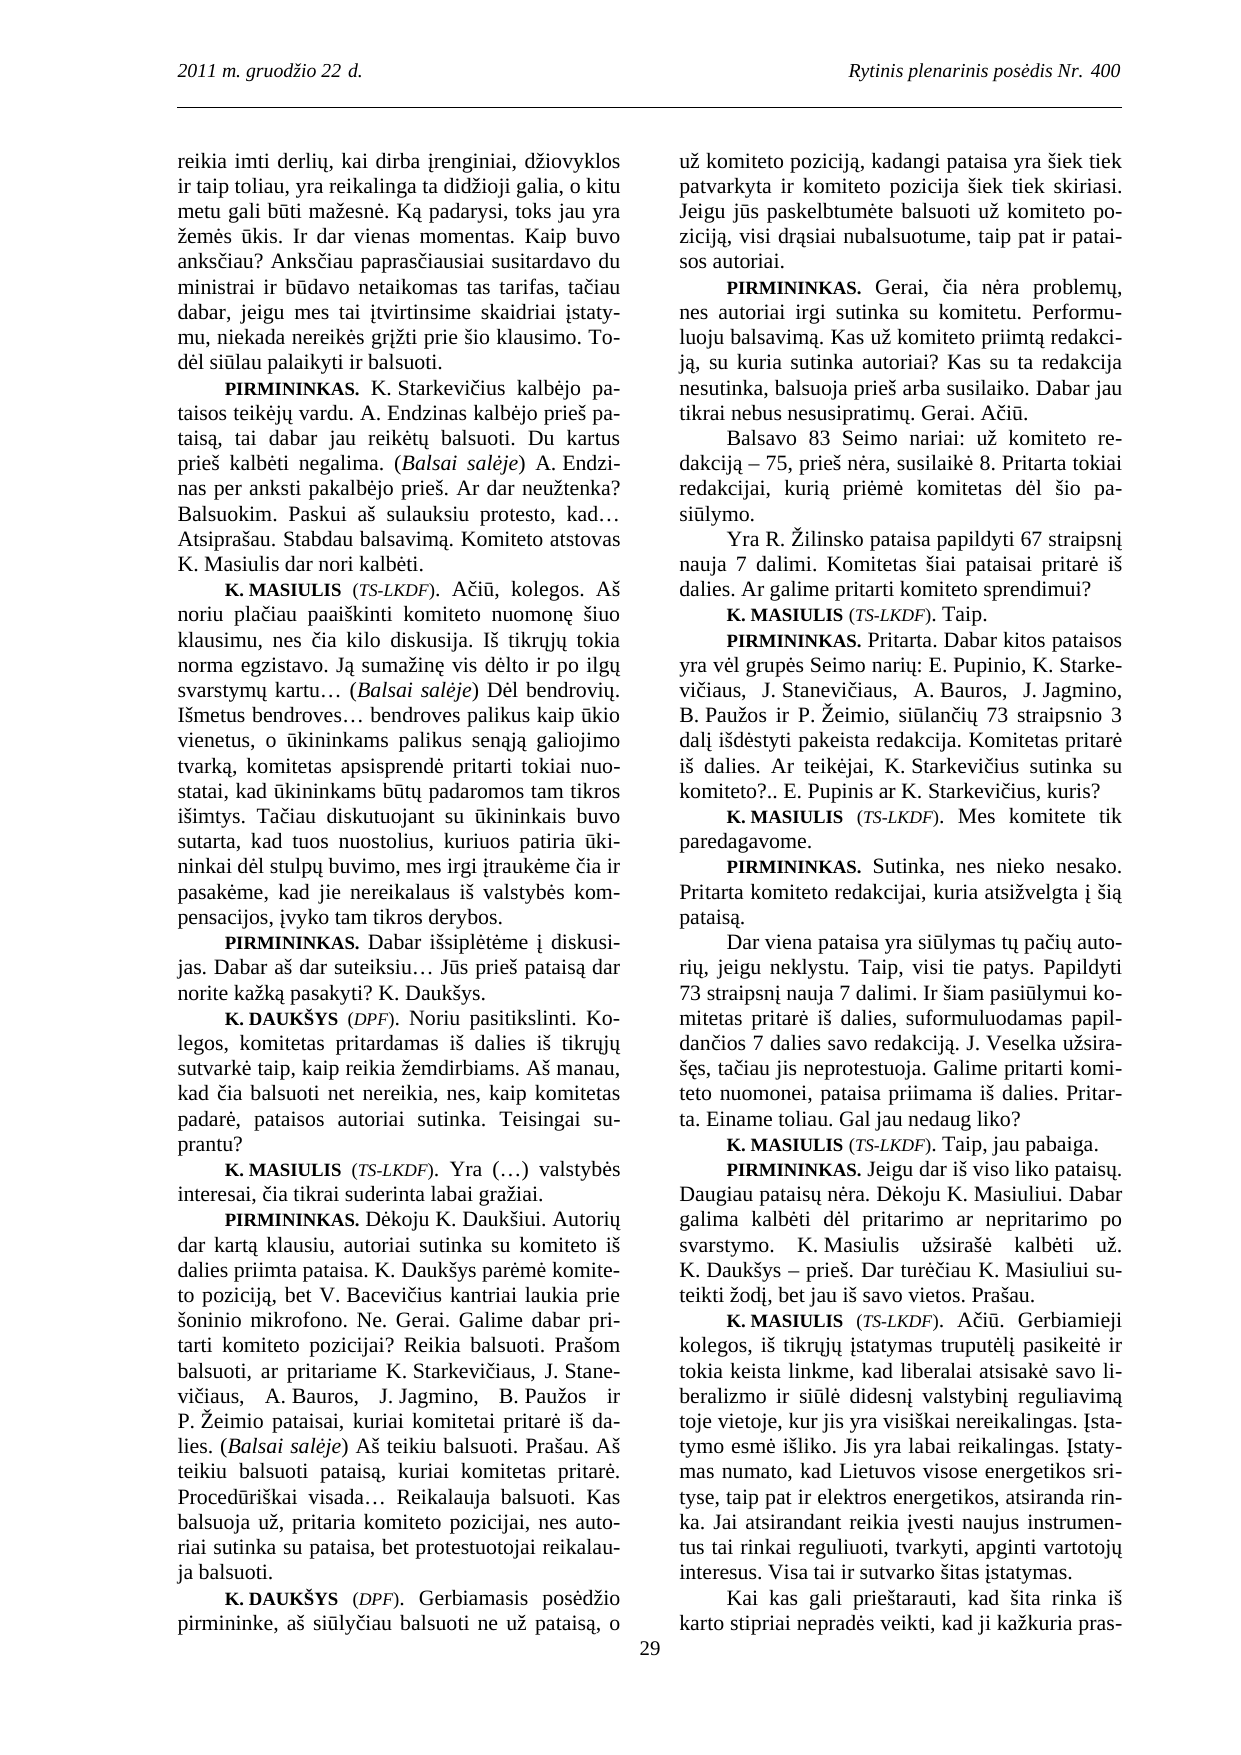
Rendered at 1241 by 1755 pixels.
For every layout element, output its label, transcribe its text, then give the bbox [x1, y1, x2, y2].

text K. MASIULIS (TS-LKDF). Ačiū, ko­le­gos. Aš no­riu pla­čiau pa­aiš­kin­ti ko­mi­te­to nuo­mo­nę šiuo klau­si­mu, nes čia ki­lo dis­ku­si­ja. Iš tik­rų­jų to­kia nor­ma eg­zis­ta­vo. Ją su­ma­ži­nę vis dėl­to ir po il­gų svars­ty­mų kar­tu… (Bal­sai sa­lė­je) Dėl ben­dro­vių. Iš­me­tus ben­dro­ves… ben­dro­ves pa­li­kus kaip ūkio vie­ne­tus, o ūki­nin­kams pa­li­kus se­ną­ją ga­lio­ji­mo tvar­ką, ko­mi­te­tas ap­si­spren­dė pri­tar­ti to­kiai nuo­sta­tai, kad ūki­nin­kams bū­tų pa­da­ro­mos tam tik­ros iš­im­tys. Ta­čiau dis­ku­tuo­jant su ūki­nin­kais bu­vo su­tar­ta, kad tuos nuos­to­lius, ku­riuos pa­ti­ria ūki­nin­kai dėl stul­pų bu­vi­mo, mes ir­gi įtrau­kė­me čia ir pa­sa­kė­me, kad jie ne­rei­ka­laus iš vals­ty­bės kom­pen­sa­ci­jos, įvy­ko tam tik­ros de­ry­bos. [177, 576, 620, 929]
text PIRMININKAS. Ge­rai, čia nė­ra pro­ble­mų, nes au­to­riai ir­gi su­tin­ka su ko­mi­te­tu. Per­for­mu­luo­ju bal­sa­vi­mą. Kas už ko­mi­te­to pri­im­tą re­dak­ci­ją, su ku­ria su­tin­ka au­to­riai? Kas su ta re­dak­ci­ja ne­su­tin­ka, bal­suo­ja prieš ar­ba su­si­lai­ko. Da­bar jau tik­rai ne­bus nesu­si­pra­ti­mų. Ge­rai. Ačiū. [679, 274, 1122, 425]
text Kai kas ga­li prieš­ta­rau­ti, kad ši­ta rin­ka iš kar­to stip­riai ne­pra­dės veik­ti, kad ji kaž­ku­ria pras­ [679, 1584, 1122, 1635]
text K. DAUKŠYS (DPF). Ger­bia­ma­sis po­sė­džio pir­mi­nin­ke, aš siū­ly­čiau bal­suo­ti ne už pa­tai­są, o [177, 1584, 620, 1635]
text K. MASIULIS (TS-LKDF). Taip. [679, 601, 1122, 627]
text PIRMININKAS. Pri­tar­ta. Da­bar ki­tos pa­tai­sos yra vėl gru­pės Sei­mo na­rių: E. Pu­pi­nio, K. Star­ke­vi­čiaus, J. Sta­ne­vi­čiaus, A. Bau­ros, J. Jag­mi­no, B. Pau­žos ir P. Žei­mio, siū­lan­čių 73 straips­nio 3 da­lį iš­dės­ty­ti pa­keis­ta re­dak­ci­ja. Ko­mi­te­tas pri­ta­rė iš da­lies. Ar tei­kė­jai, K. Star­ke­vi­čius su­tin­ka su ko­mi­te­to?.. E. Pu­pi­nis ar K. Star­ke­vi­čius, ku­ris? [679, 627, 1122, 803]
text K. MASIULIS (TS-LKDF). Taip, jau pa­bai­ga. [679, 1131, 1122, 1156]
text Yra R. Ži­lins­ko pa­tai­sa pa­pil­dy­ti 67 straips­nį nau­ja 7 da­li­mi. Ko­mi­te­tas šiai pa­tai­sai pri­ta­rė iš da­lies. Ar ga­li­me pri­tar­ti ko­mi­te­to spren­di­mui? [679, 526, 1122, 601]
text K. MASIULIS (TS-LKDF). Ačiū. Ger­bia­mie­ji ko­le­gos, iš tik­rų­jų įsta­ty­mas tru­pu­tė­lį pa­si­kei­tė ir to­kia keis­ta lin­kme, kad li­be­ra­lai at­si­sa­kė sa­vo li­be­ra­liz­mo ir siū­lė di­des­nį vals­ty­bi­nį re­gu­lia­vi­mą to­je vie­to­je, kur jis yra vi­siš­kai ne­rei­ka­lin­gas. Įsta­ty­mo es­mė iš­li­ko. Jis yra la­bai rei­ka­lin­gas. Įsta­ty­mas nu­ma­to, kad Lie­tu­vos vi­so­se ener­ge­ti­kos sri­ty­se, taip pat ir elek­tros ener­ge­ti­kos, at­si­ran­da rin­ka. Jai at­si­ran­dant rei­kia įves­ti nau­jus in­stru­men­tus tai rin­kai re­gu­liuo­ti, tvar­ky­ti, ap­gin­ti var­to­to­jų in­te­re­sus. Vi­sa tai ir su­tvar­ko ši­tas įsta­ty­mas. [679, 1307, 1122, 1584]
text PIRMININKAS. Dė­ko­ju K. Dauk­šiui. Au­to­rių dar kar­tą klau­siu, au­to­riai su­tin­ka su ko­mi­te­to iš da­lies pri­im­ta pa­tai­sa. K. Dauk­šys pa­rė­mė ko­mi­te­to po­zi­ci­ją, bet V. Ba­ce­vi­čius kan­triai lau­kia prie šo­ni­nio mik­ro­fo­no. Ne. Ge­rai. Ga­li­me da­bar pri­tar­ti ko­mi­te­to po­zi­ci­jai? Rei­kia bal­suo­ti. Pra­šom bal­suo­ti, ar pri­ta­ria­me K. Star­ke­vi­čiaus, J. Sta­ne­vi­čiaus, A. Bau­ros, J. Jag­mi­no, B. Pau­žos ir P. Žei­mio pa­tai­sai, ku­riai ko­mi­te­tai pri­ta­rė iš da­lies. (Bal­sai sa­lė­je) Aš tei­kiu bal­suo­ti. Pra­šau. Aš tei­kiu bal­suo­ti pa­tai­są, ku­riai ko­mi­te­tas pri­ta­rė. Pro­ce­dū­riš­kai vi­sa­da… Rei­ka­lau­ja bal­suo­ti. Kas bal­suo­ja už, pri­ta­ria ko­mi­te­to po­zi­ci­jai, nes au­to­riai su­tin­ka su pa­tai­sa, bet pro­tes­tuo­to­jai rei­ka­lau­ja bal­suo­ti. [177, 1206, 620, 1584]
text K. DAUKŠYS (DPF). No­riu pa­si­tiks­lin­ti. Ko­le­gos, ko­mi­te­tas pri­tar­da­mas iš da­lies iš tik­rų­jų su­tvar­kė taip, kaip rei­kia žem­dir­biams. Aš ma­nau, kad čia bal­suo­ti net ne­rei­kia, nes, kaip ko­mi­te­tas pa­da­rė, pa­tai­sos au­to­riai su­tin­ka. Tei­sin­gai su­pran­tu? [177, 1005, 620, 1156]
text Dar vie­na pa­tai­sa yra siū­ly­mas tų pa­čių au­to­rių, jei­gu ne­klys­tu. Taip, vi­si tie pa­tys. Pa­pil­dy­ti 73 straips­nį nau­ja 7 da­li­mi. Ir šiam pa­siū­ly­mui ko­mi­te­tas pri­ta­rė iš da­lies, su­for­mu­luo­da­mas pa­pil­dan­čios 7 da­lies sa­vo re­dak­ci­ją. J. Ve­sel­ka už­si­ra­šęs, ta­čiau jis ne­pro­tes­tuo­ja. Ga­li­me pri­tar­ti ko­mi­te­to nuo­mo­nei, pa­tai­sa pri­ima­ma iš da­lies. Pri­tar­ta. Ei­na­me to­liau. Gal jau ne­daug li­ko? [679, 929, 1122, 1131]
text PIRMININKAS. Da­bar iš­si­plė­tė­me į dis­ku­si­jas. Da­bar aš dar su­teik­siu… Jūs prieš pa­tai­są dar no­ri­te kaž­ką pa­sa­ky­ti? K. Dauk­šys. [177, 929, 620, 1005]
text už ko­mi­te­to po­zi­ci­ją, ka­dan­gi pa­tai­sa yra šiek tiek pa­tvar­ky­ta ir ko­mi­te­to po­zi­ci­ja šiek tiek ski­ria­si. Jei­gu jūs pa­skelb­tu­mė­te bal­suo­ti už ko­mi­te­to po­zi­ci­ją, vi­si drą­siai nu­bal­suo­tu­me, taip pat ir pa­tai­sos au­to­riai. [679, 148, 1122, 274]
text K. MASIULIS (TS-LKDF). Yra (…) vals­ty­bės in­te­re­sai, čia tik­rai su­de­rin­ta la­bai gra­žiai. [177, 1156, 620, 1206]
text PIRMININKAS. Su­tin­ka, nes nie­ko ne­sa­ko. Pri­tar­ta ko­mi­te­to re­dak­ci­jai, ku­ria at­si­žvelg­ta į šią pa­tai­są. [679, 853, 1122, 929]
text Bal­sa­vo 83 Sei­mo na­riai: už ko­mi­te­to re­dakci­ją – 75, prieš nė­ra, su­si­lai­kė 8. Pri­tar­ta to­kiai re­dak­ci­jai, ku­rią pri­ėmė ko­mi­te­tas dėl šio pa­siūlymo. [679, 425, 1122, 526]
text rei­kia im­ti der­lių, kai dir­ba įren­gi­niai, džio­vyk­los ir taip to­liau, yra rei­ka­lin­ga ta di­džio­ji ga­lia, o ki­tu me­tu ga­li bū­ti ma­žes­nė. Ką pa­da­ry­si, toks jau yra že­mės ūkis. Ir dar vie­nas mo­men­tas. Kaip bu­vo anks­čiau? Anks­čiau pa­pras­čiau­siai su­si­tar­da­vo du mi­nist­rai ir bū­da­vo ne­tai­ko­mas tas ta­ri­fas, ta­čiau da­bar, jei­gu mes tai įtvir­tin­si­me skaid­riai įsta­ty­mu, nie­ka­da ne­rei­kės grįž­ti prie šio klau­si­mo. To­dėl siū­lau pa­lai­ky­ti ir bal­suo­ti. [177, 148, 620, 374]
text K. MASIULIS (TS-LKDF). Mes ko­mi­te­te tik pa­re­da­ga­vo­me. [679, 803, 1122, 853]
text PIRMININKAS. Jei­gu dar iš vi­so li­ko pa­tai­sų. Dau­giau pa­tai­sų nė­ra. Dė­ko­ju K. Ma­siu­liui. Da­bar ga­li­ma kal­bė­ti dėl pri­ta­ri­mo ar ne­pri­ta­ri­mo po svars­ty­mo. K. Ma­siu­lis už­si­ra­šė kal­bė­ti už. K. Dauk­šys – prieš. Dar tu­rė­čiau K. Ma­siu­liui su­teik­ti žo­dį, bet jau iš sa­vo vie­tos. Pra­šau. [679, 1156, 1122, 1307]
text PIRMININKAS. K. Star­ke­vi­čius kal­bė­jo pa­tai­sos tei­kė­jų var­du. A. En­dzi­nas kal­bė­jo prieš pa­tai­są, tai da­bar jau rei­kė­tų bal­suo­ti. Du kar­tus prieš kal­bė­ti ne­ga­li­ma. (Bal­sai sa­lė­je) A. En­dzi­nas per anks­ti pa­kal­bė­jo prieš. Ar dar ne­už­ten­ka? Bal­suo­kim. Pas­kui aš su­lauk­siu pro­tes­to, kad… At­si­pra­šau. Stab­dau bal­sa­vi­mą. Ko­mi­te­to at­sto­vas K. Ma­siu­lis dar no­ri kal­bė­ti. [177, 374, 620, 576]
